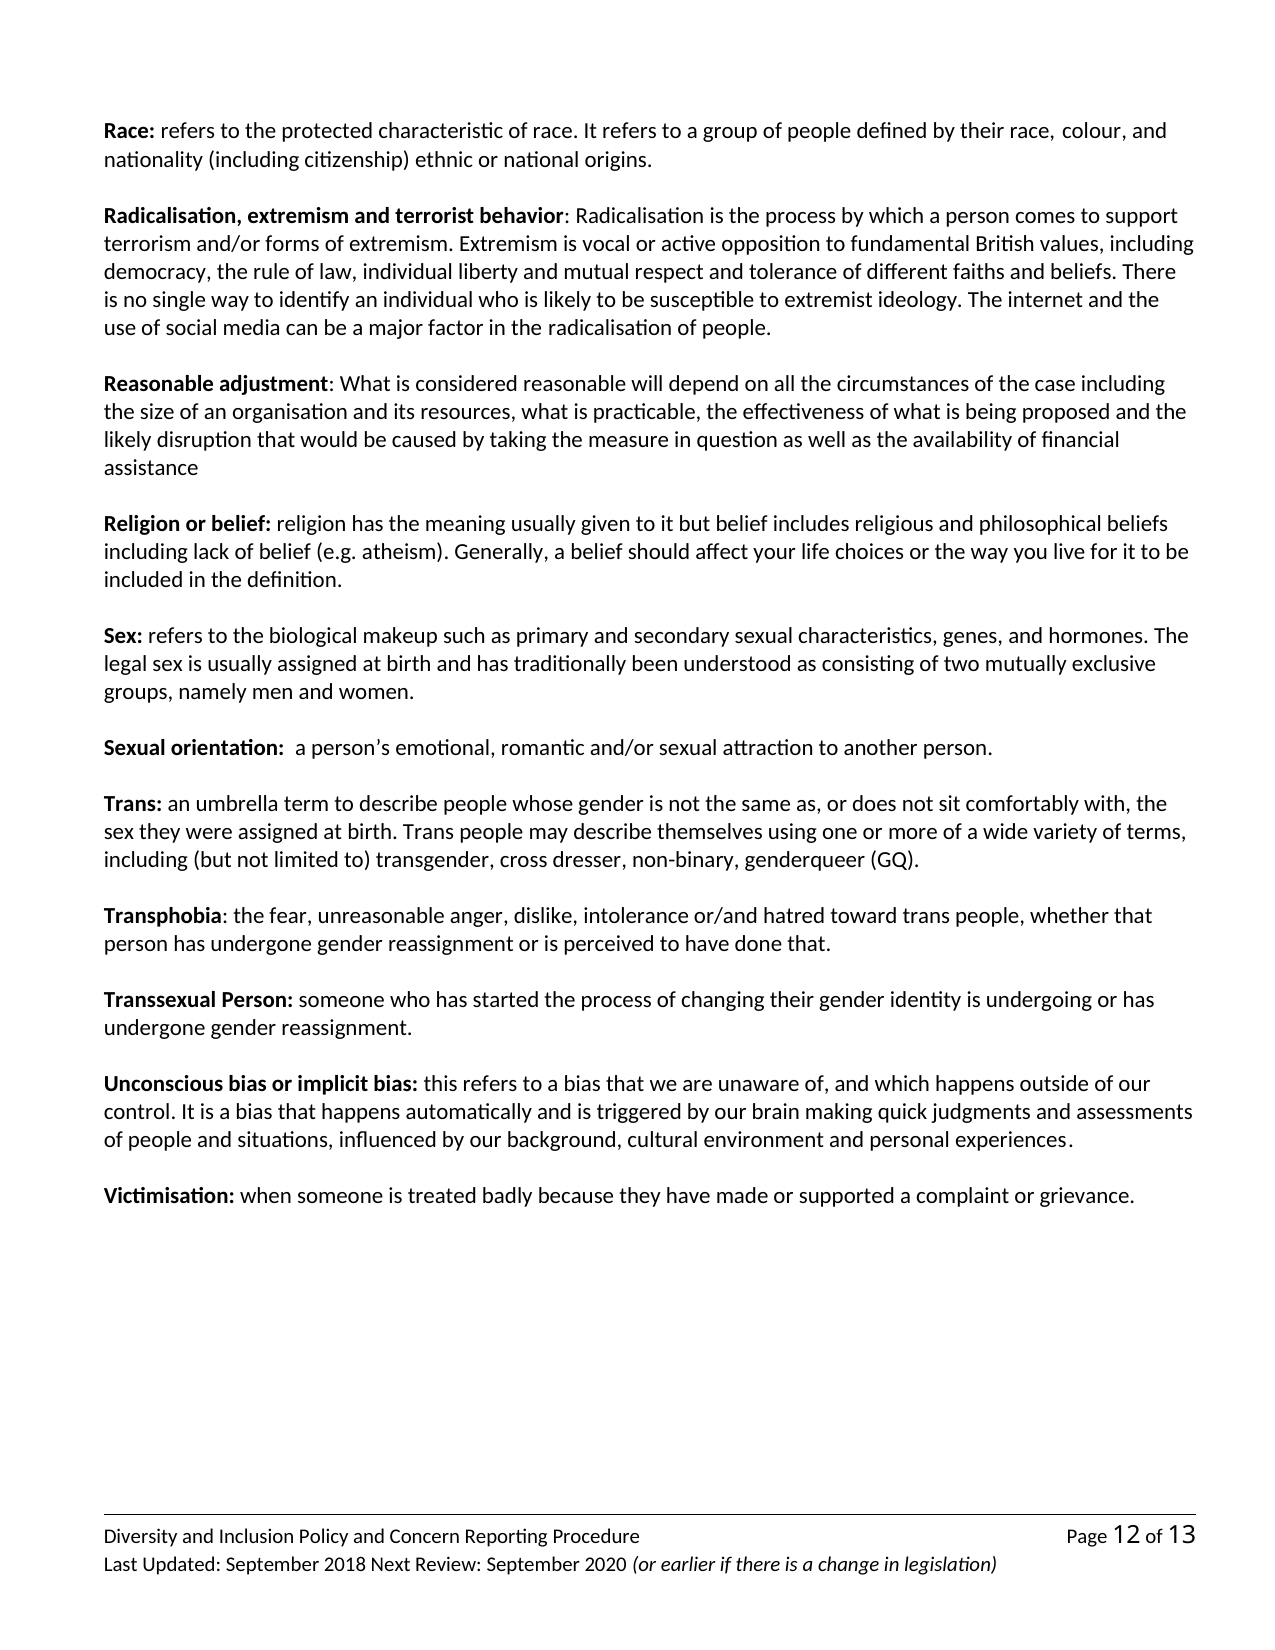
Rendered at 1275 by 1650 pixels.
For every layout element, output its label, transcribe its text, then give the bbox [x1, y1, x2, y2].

text Sexual orientation: a person’s emotional, romantic and/or sexual attraction to another person. [103, 733, 1196, 761]
text Transphobia: the fear, unreasonable anger, dislike, intolerance or/and hatred toward trans people, whether that person has undergone gender reassignment or is perceived to have done that. [103, 901, 1196, 957]
text Race: refers to the protected characteristic of race. It refers to a group of people defined by their race, colour, and nationality (including citizenship) ethnic or national origins. [103, 117, 1196, 173]
text Victimisation: when someone is treated badly because they have made or supported a complaint or grievance. [103, 1181, 1196, 1209]
text Unconscious bias or implicit bias: this refers to a bias that we are unaware of, and which happens outside of our control. It is a bias that happens automatically and is triggered by our brain making quick judgments and assessments of people and situations, influenced by our background, cultural environment and personal experiences. [103, 1069, 1196, 1153]
text Sex: refers to the biological makeup such as primary and secondary sexual characteristics, genes, and hormones. The legal sex is usually assigned at birth and has traditionally been understood as consisting of two mutually exclusive groups, namely men and women. [103, 621, 1196, 705]
text Trans: an umbrella term to describe people whose gender is not the same as, or does not sit comfortably with, the sex they were assigned at birth. Trans people may describe themselves using one or more of a wide variety of terms, including (but not limited to) transgender, cross dresser, non-binary, genderqueer (GQ). [103, 789, 1196, 873]
text Radicalisation, extremism and terrorist behavior: Radicalisation is the process by which a person comes to support terrorism and/or forms of extremism. Extremism is vocal or active opposition to fundamental British values, including democracy, the rule of law, individual liberty and mutual respect and tolerance of different faiths and beliefs. There is no single way to identify an individual who is likely to be susceptible to extremist ideology. The internet and the use of social media can be a major factor in the radicalisation of people.RaceRefers to the protected characteristic of race. It refers to a group of people defined by their race, colour, nationality (including citizenship) ethnic or national origins [103, 201, 1196, 341]
text Religion or belief: religion has the meaning usually given to it but belief includes religious and philosophical beliefs including lack of belief (e.g. atheism). Generally, a belief should affect your life choices or the way you live for it to be included in the definition. [103, 509, 1196, 593]
text Transsexual Person: someone who has started the process of changing their gender identity is undergoing or has undergone gender reassignment. Refers to a range of lawful actions that seek to overcome or minimise disadvantages (e.g. in employment opportunities) that people who share a protected characteristic have experienced, or to meet their different needs. [103, 985, 1196, 1041]
text Reasonable adjustment: What is considered reasonable will depend on all the circumstances of the case including the size of an organisation and its resources, what is practicable, the effectiveness of what is being proposed and the likely disruption that would be caused by taking the measure in question as well as the availability of financial assistance [103, 369, 1196, 481]
